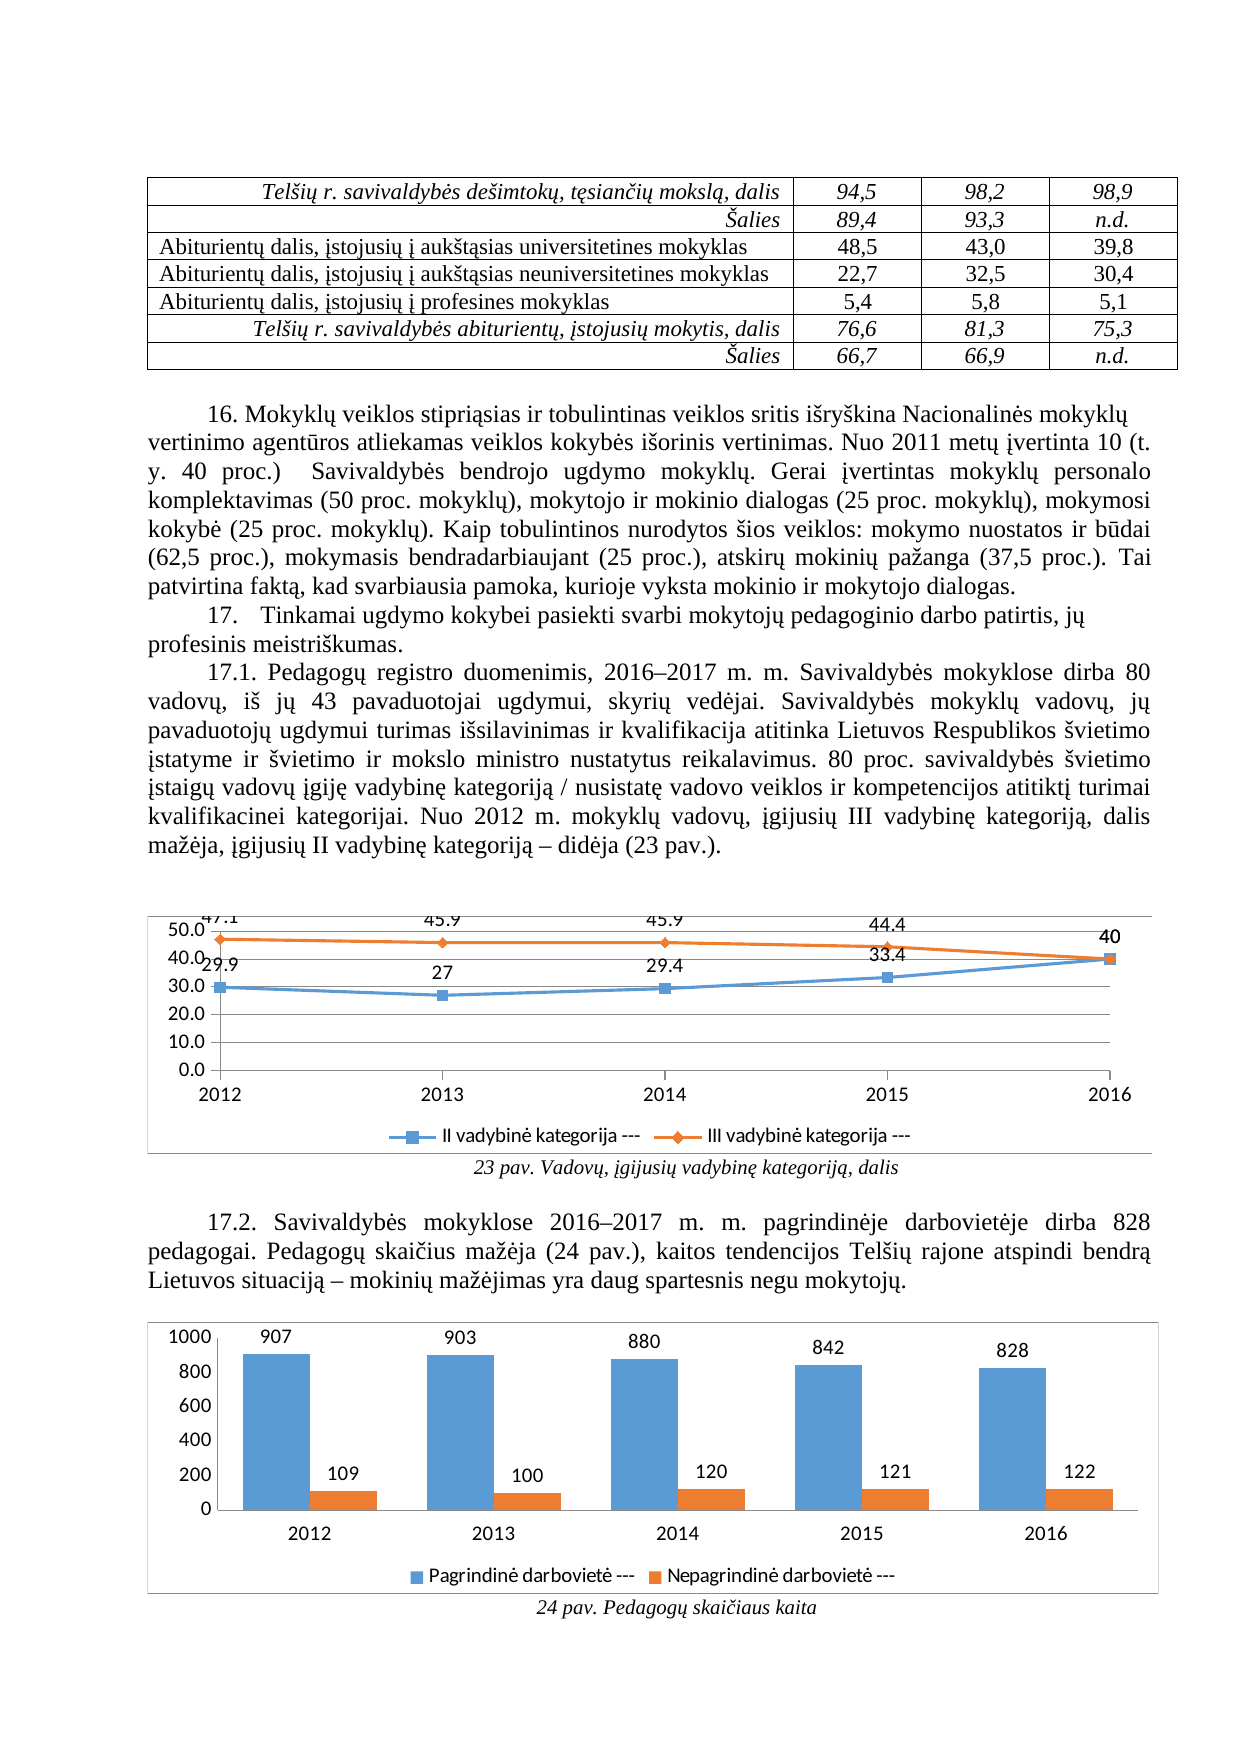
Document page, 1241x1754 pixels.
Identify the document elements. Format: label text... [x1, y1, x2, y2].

table_cell 5,8 [922, 288, 1049, 314]
table_cell 48,5 [794, 233, 921, 259]
table_cell 89,4 [794, 206, 921, 232]
table_cell 32,5 [922, 260, 1049, 287]
table_cell 5,4 [794, 288, 921, 314]
table_cell Abiturientų dalis, įstojusių į aukštąsias universitetines mokyklas [148, 233, 793, 259]
text 17. Tinkamai ugdymo kokybei pasiekti svarbi mokytojų pedagoginio darbo patirtis, jų [207, 600, 1152, 629]
table_cell 94,5 [794, 178, 921, 204]
text 23 pav. Vadovų, įgijusių vadybinę kategoriją, dalis [223, 1154, 1152, 1179]
table_cell 30,4 [1050, 260, 1177, 287]
table_cell Abiturientų dalis, įstojusių į aukštąsias neuniversitetines mokyklas [148, 260, 793, 287]
table_cell 66,7 [794, 343, 921, 369]
table_cell 22,7 [794, 260, 921, 287]
table_cell 43,0 [922, 233, 1049, 259]
text 16. Mokyklų veiklos stipriąsias ir tobulintinas veiklos sritis išryškina Nacionalinės mokyklų [148, 399, 1152, 427]
table_cell Telšių r. savivaldybės abiturientų, įstojusių mokytis, dalis [148, 315, 793, 342]
table_cell 66,9 [922, 343, 1049, 369]
table_cell 76,6 [794, 315, 921, 342]
text profesinis meistriškumas. [148, 629, 1152, 657]
table_cell 98,9 [1050, 178, 1177, 204]
table_cell Telšių r. savivaldybės dešimtokų, tęsiančių mokslą, dalis [148, 178, 793, 204]
text 24 pav. Pedagogų skaičiaus kaita [148, 1594, 1152, 1619]
table_cell 81,3 [922, 315, 1049, 342]
table_cell 39,8 [1050, 233, 1177, 259]
table_cell n.d. [1050, 343, 1177, 369]
table_cell Šalies [148, 343, 793, 369]
table_cell 98,2 [922, 178, 1049, 204]
text 17.1. Pedagogų registro duomenimis, 2016–2017 m. m. Savivaldybės mokyklose dirba 80 vadovų, iš jų 43 pavaduotojai ugdymui, skyrių vedėjai. Savivaldybės mokyklų vadovų, jų pavaduotojų ugdymui turimas išsilavinimas ir kvalifikacija atitinka Lietuvos Respublikos švietimo įstatyme ir švietimo ir mokslo ministro nustatytus reikalavimus. 80 proc. savivaldybės švietimo įstaigų vadovų įgiję vadybinę kategoriją / nusistatę vadovo veiklos ir kompetencijos atitiktį turimai kvalifikacinei kategorijai. Nuo 2012 m. mokyklų vadovų, įgijusių III vadybinę kategoriją, dalis mažėja, įgijusių II vadybinę kategoriją – didėja (23 pav.). [148, 657, 1152, 859]
table_cell 75,3 [1050, 315, 1177, 342]
table_cell Šalies [148, 206, 793, 232]
table_cell Abiturientų dalis, įstojusių į profesines mokyklas [148, 288, 793, 314]
table_cell 5,1 [1050, 288, 1177, 314]
table_cell 93,3 [922, 206, 1049, 232]
table_cell n.d. [1050, 206, 1177, 232]
text vertinimo agentūros atliekamas veiklos kokybės išorinis vertinimas. Nuo 2011 metų įvertinta 10 (t. y. 40 proc.) Savivaldybės bendrojo ugdymo mokyklų. Gerai įvertintas mokyklų personalo komplektavimas (50 proc. mokyklų), mokytojo ir mokinio dialogas (25 proc. mokyklų), mokymosi kokybė (25 proc. mokyklų). Kaip tobulintinos nurodytos šios veiklos: mokymo nuostatos ir būdai (62,5 proc.), mokymasis bendradarbiaujant (25 proc.), atskirų mokinių pažanga (37,5 proc.). Tai patvirtina faktą, kad svarbiausia pamoka, kurioje vyksta mokinio ir mokytojo dialogas. [148, 427, 1152, 600]
text 17.2. Savivaldybės mokyklose 2016–2017 m. m. pagrindinėje darbovietėje dirba 828 pedagogai. Pedagogų skaičius mažėja (24 pav.), kaitos tendencijos Telšių rajone atspindi bendrą Lietuvos situaciją – mokinių mažėjimas yra daug spartesnis negu mokytojų. [148, 1207, 1152, 1294]
